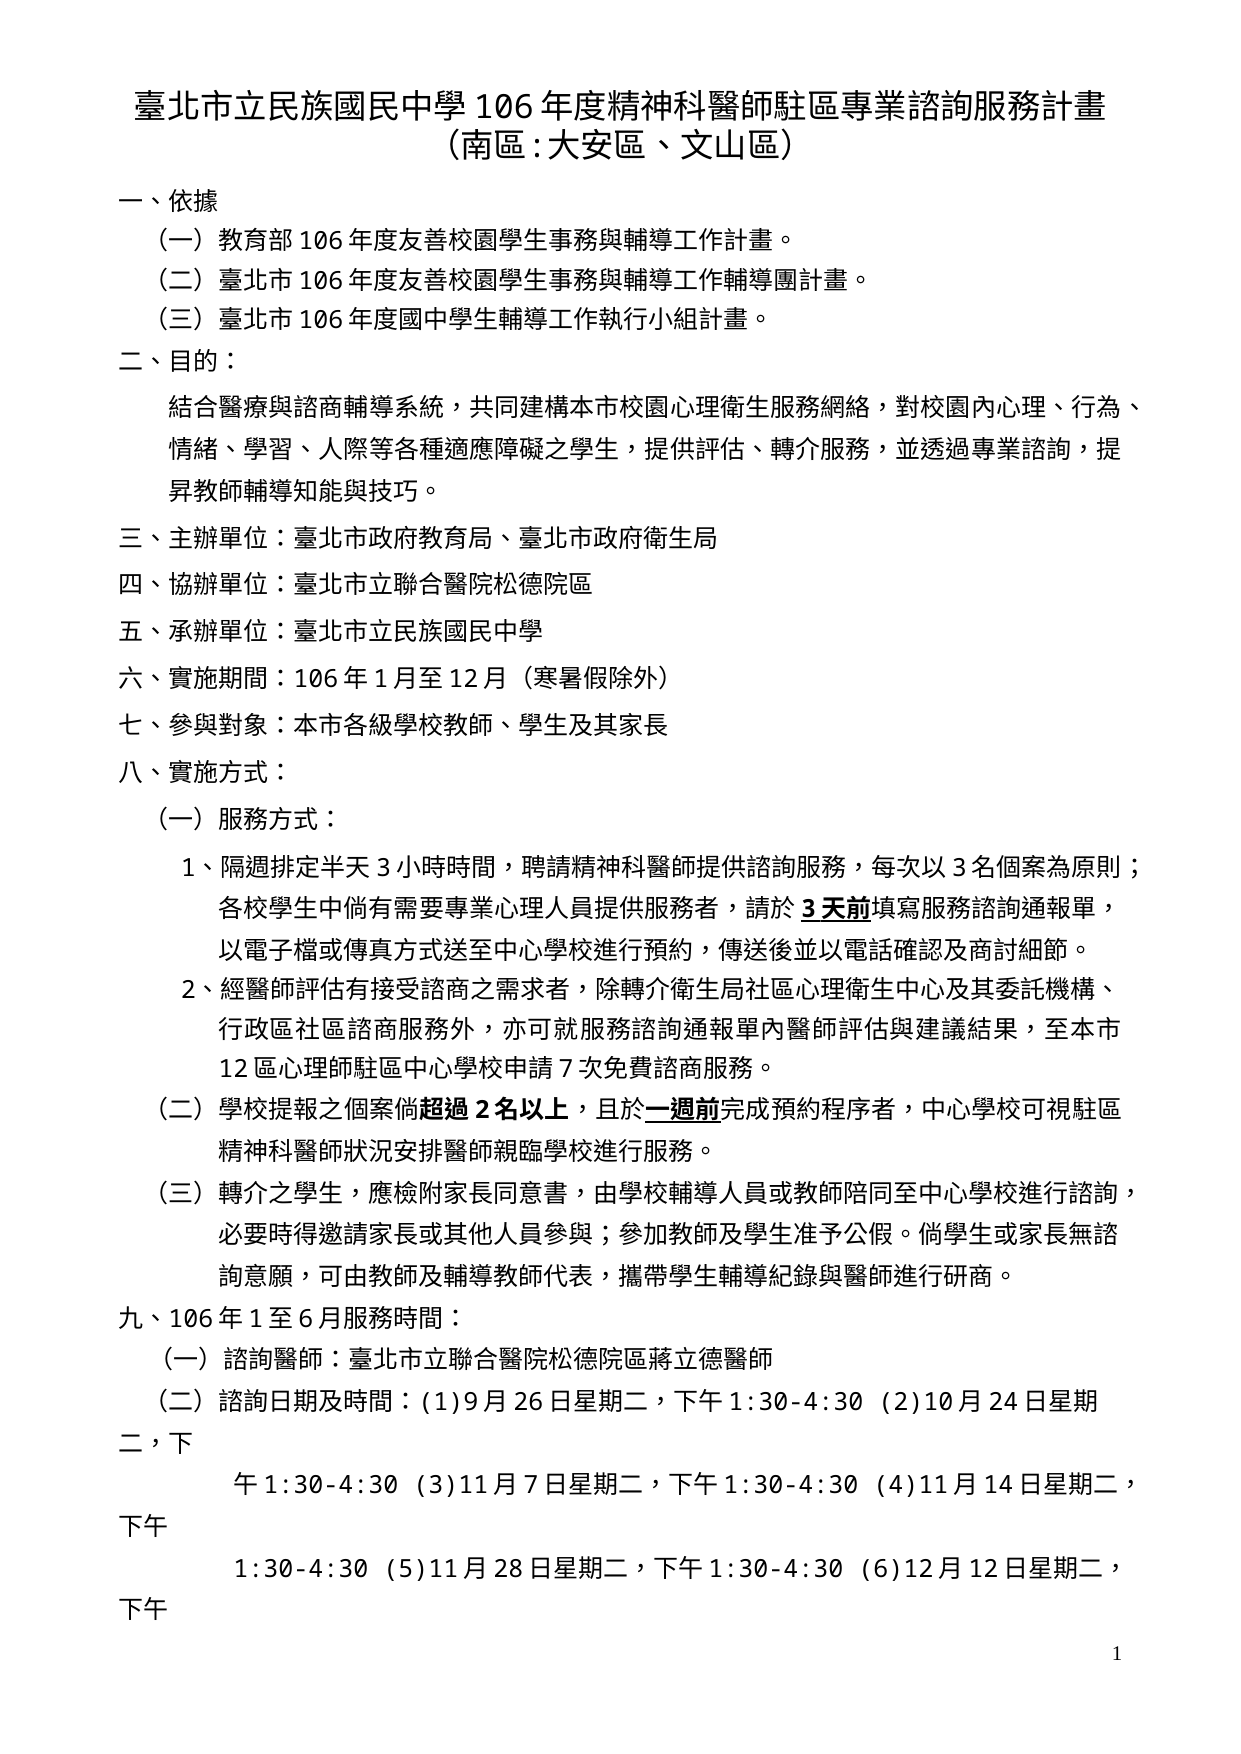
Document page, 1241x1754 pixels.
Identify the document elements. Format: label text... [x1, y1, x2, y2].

text （一）教育部106年度友善校園學生事務與輔導工作計畫。 [118, 218, 1122, 257]
text 六、實施期間：106年1月至12月（寒暑假除外） [118, 654, 1122, 696]
text 七、參與對象：本市各級學校教師、學生及其家長 [118, 701, 1122, 743]
text 臺北市立民族國民中學106年度精神科醫師駐區專業諮詢服務計畫 [118, 89, 1122, 126]
text （三）轉介之學生，應檢附家長同意書，由學校輔導人員或教師陪同至中心學校進行諮詢，必要時得邀請家長或其他人員參與；參加教師及學生准予公假。倘學生或家長無諮詢意願，可由教師及輔導教師代表，攜帶學生輔導紀錄與醫師進行研商。 [143, 1169, 1122, 1294]
text 結合醫療與諮商輔導系統，共同建構本市校園心理衛生服務網絡，對校園內心理、行為、情緒、學習、人際等各種適應障礙之學生，提供評估、轉介服務，並透過專業諮詢，提昇教師輔導知能與技巧。 [168, 383, 1122, 508]
text 一、依據 [118, 178, 1122, 218]
text （三）臺北市106年度國中學生輔導工作執行小組計畫。 [118, 297, 1122, 337]
text （二）學校提報之個案倘超過2名以上，且於一週前完成預約程序者，中心學校可視駐區精神科醫師狀況安排醫師親臨學校進行服務。 [143, 1086, 1122, 1169]
text 2、經醫師評估有接受諮商之需求者，除轉介衛生局社區心理衛生中心及其委託機構、行政區社區諮商服務外，亦可就服務諮詢通報單內醫師評估與建議結果，至本市12區心理師駐區中心學校申請7次免費諮商服務。 [181, 967, 1122, 1086]
text 四、協辦單位：臺北市立聯合醫院松德院區 [118, 561, 1122, 602]
text 九、106年1至6月服務時間： [118, 1294, 1122, 1336]
text 二、目的： [118, 337, 1122, 378]
text 1:30-4:30 (5)11月28日星期二，下午1:30-4:30 (6)12月12日星期二，下午 [118, 1544, 1122, 1627]
text 午1:30-4:30 (3)11月7日星期二，下午1:30-4:30 (4)11月14日星期二，下午 [118, 1461, 1122, 1544]
text 五、承辦單位：臺北市立民族國民中學 [118, 607, 1122, 649]
text （南區:大安區、文山區） [118, 126, 1122, 166]
text （二）臺北市106年度友善校園學生事務與輔導工作輔導團計畫。 [118, 257, 1122, 297]
text （一）諮詢醫師：臺北市立聯合醫院松德院區蔣立德醫師 [118, 1336, 1122, 1377]
text 八、實施方式： [118, 748, 1122, 790]
text 1、隔週排定半天3小時時間，聘請精神科醫師提供諮詢服務，每次以3名個案為原則；各校學生中倘有需要專業心理人員提供服務者，請於3天前填寫服務諮詢通報單，以電子檔或傳真方式送至中心學校進行預約，傳送後並以電話確認及商討細節。 [181, 842, 1122, 967]
text （二）諮詢日期及時間：(1)9月26日星期二，下午1:30-4:30 (2)10月24日星期二，下 [118, 1377, 1122, 1461]
text 三、主辦單位：臺北市政府教育局、臺北市政府衛生局 [118, 514, 1122, 555]
text （一）服務方式： [143, 795, 1122, 837]
